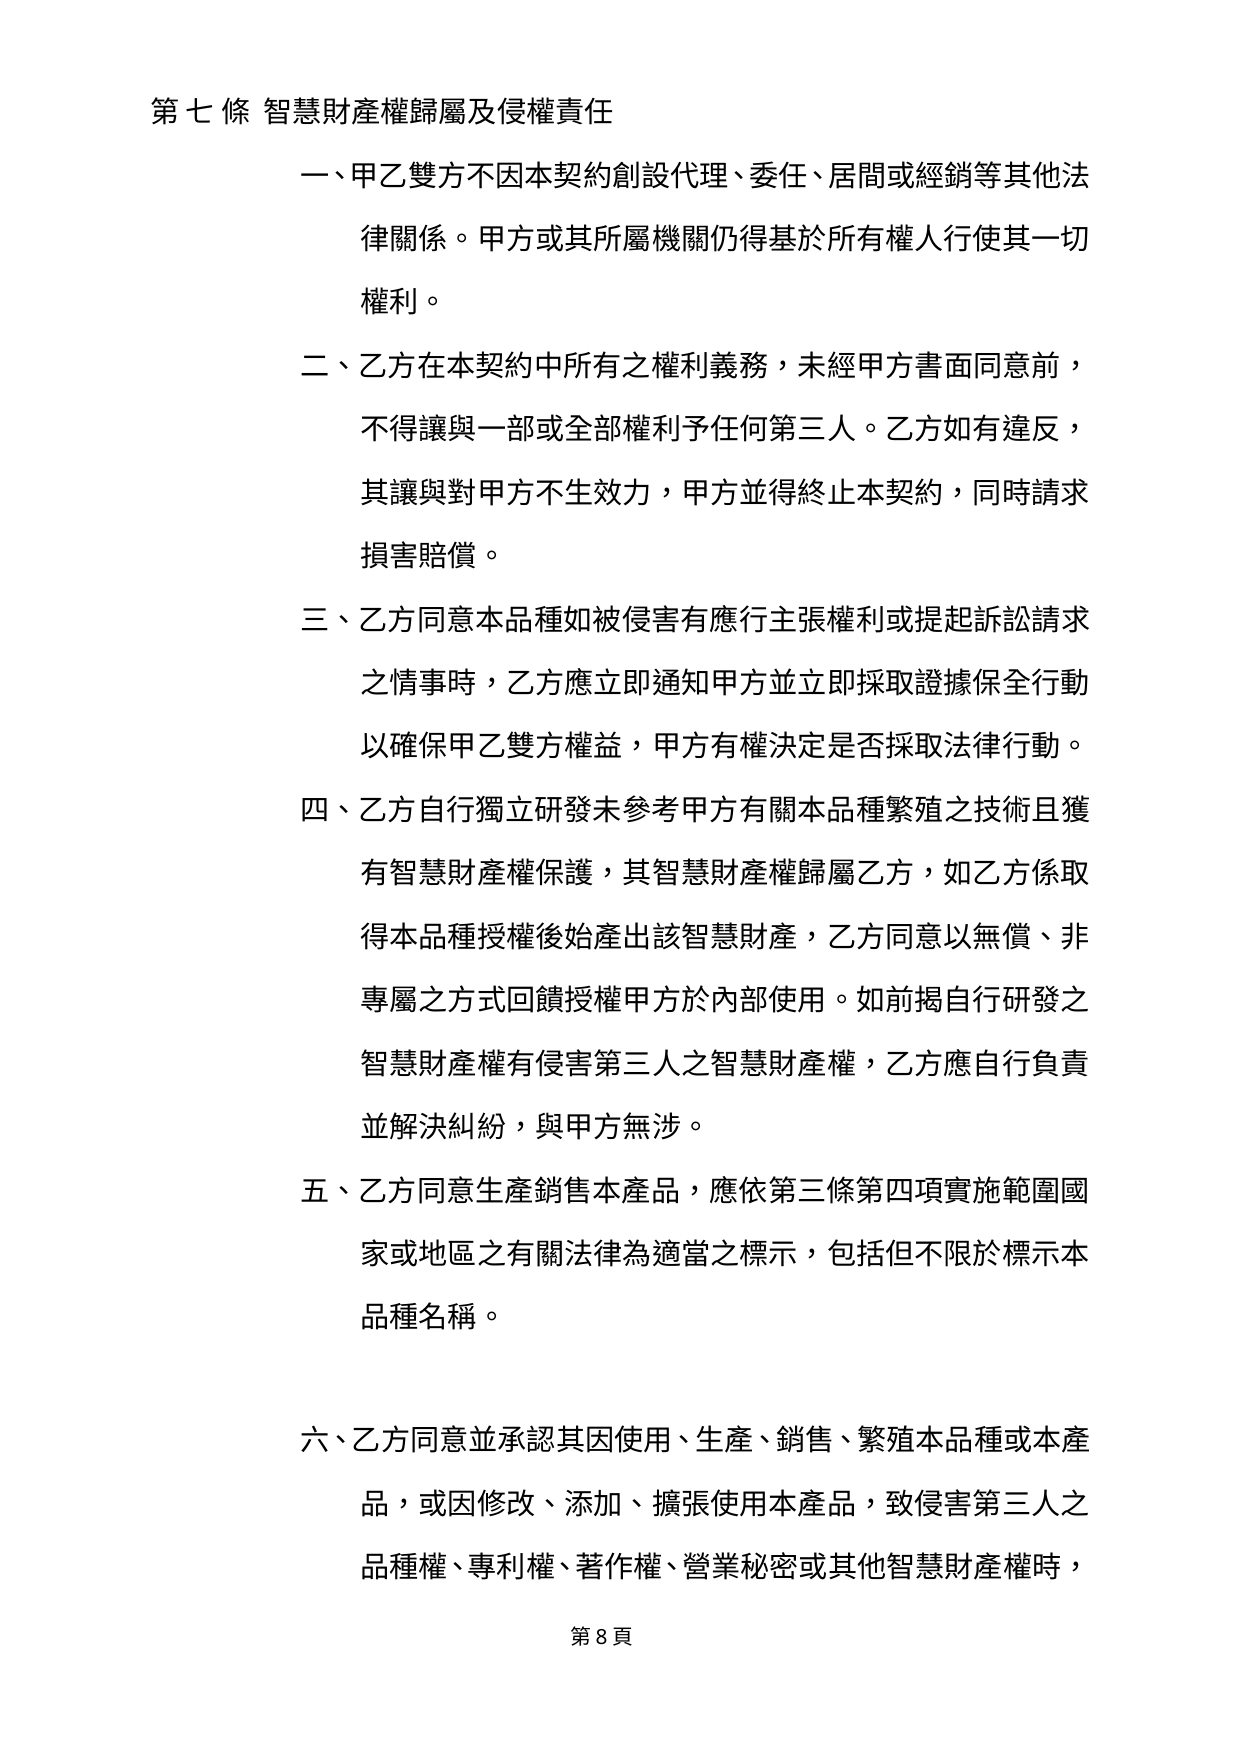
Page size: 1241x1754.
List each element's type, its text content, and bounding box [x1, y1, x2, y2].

text 五、乙方同意生產銷售本產品，應依第三條第四項實施範圍國家或地區之有關法律為適當之標示，包括但不限於標示本品種名稱。 [300, 1167, 1090, 1336]
subtitle 第 七 條 智慧財產權歸屬及侵權責任 [150, 89, 1090, 131]
text 一、甲乙雙方不因本契約創設代理、委任、居間或經銷等其他法律關係。甲方或其所屬機關仍得基於所有權人行使其一切權利。 [300, 152, 1090, 321]
text 四、乙方自行獨立研發未參考甲方有關本品種繁殖之技術且獲有智慧財產權保護，其智慧財產權歸屬乙方，如乙方係取得本品種授權後始產出該智慧財產，乙方同意以無償、非專屬之方式回饋授權甲方於內部使用。如前揭自行研發之智慧財產權有侵害第三人之智慧財產權，乙方應自行負責並解決糾紛，與甲方無涉。 [300, 786, 1090, 1146]
text 三、乙方同意本品種如被侵害有應行主張權利或提起訴訟請求之情事時，乙方應立即通知甲方並立即採取證據保全行動，以確保甲乙雙方權益，甲方有權決定是否採取法律行動。 [300, 596, 1090, 765]
text 二、乙方在本契約中所有之權利義務，未經甲方書面同意前，不得讓與一部或全部權利予任何第三人。乙方如有違反，其讓與對甲方不生效力，甲方並得終止本契約，同時請求損害賠償。 [300, 342, 1090, 575]
text 六、乙方同意並承認其因使用、生產、銷售、繁殖本品種或本產品，或因修改、添加、擴張使用本產品，致侵害第三人之品種權、專利權、著作權、營業秘密或其他智慧財產權時， [300, 1417, 1090, 1586]
